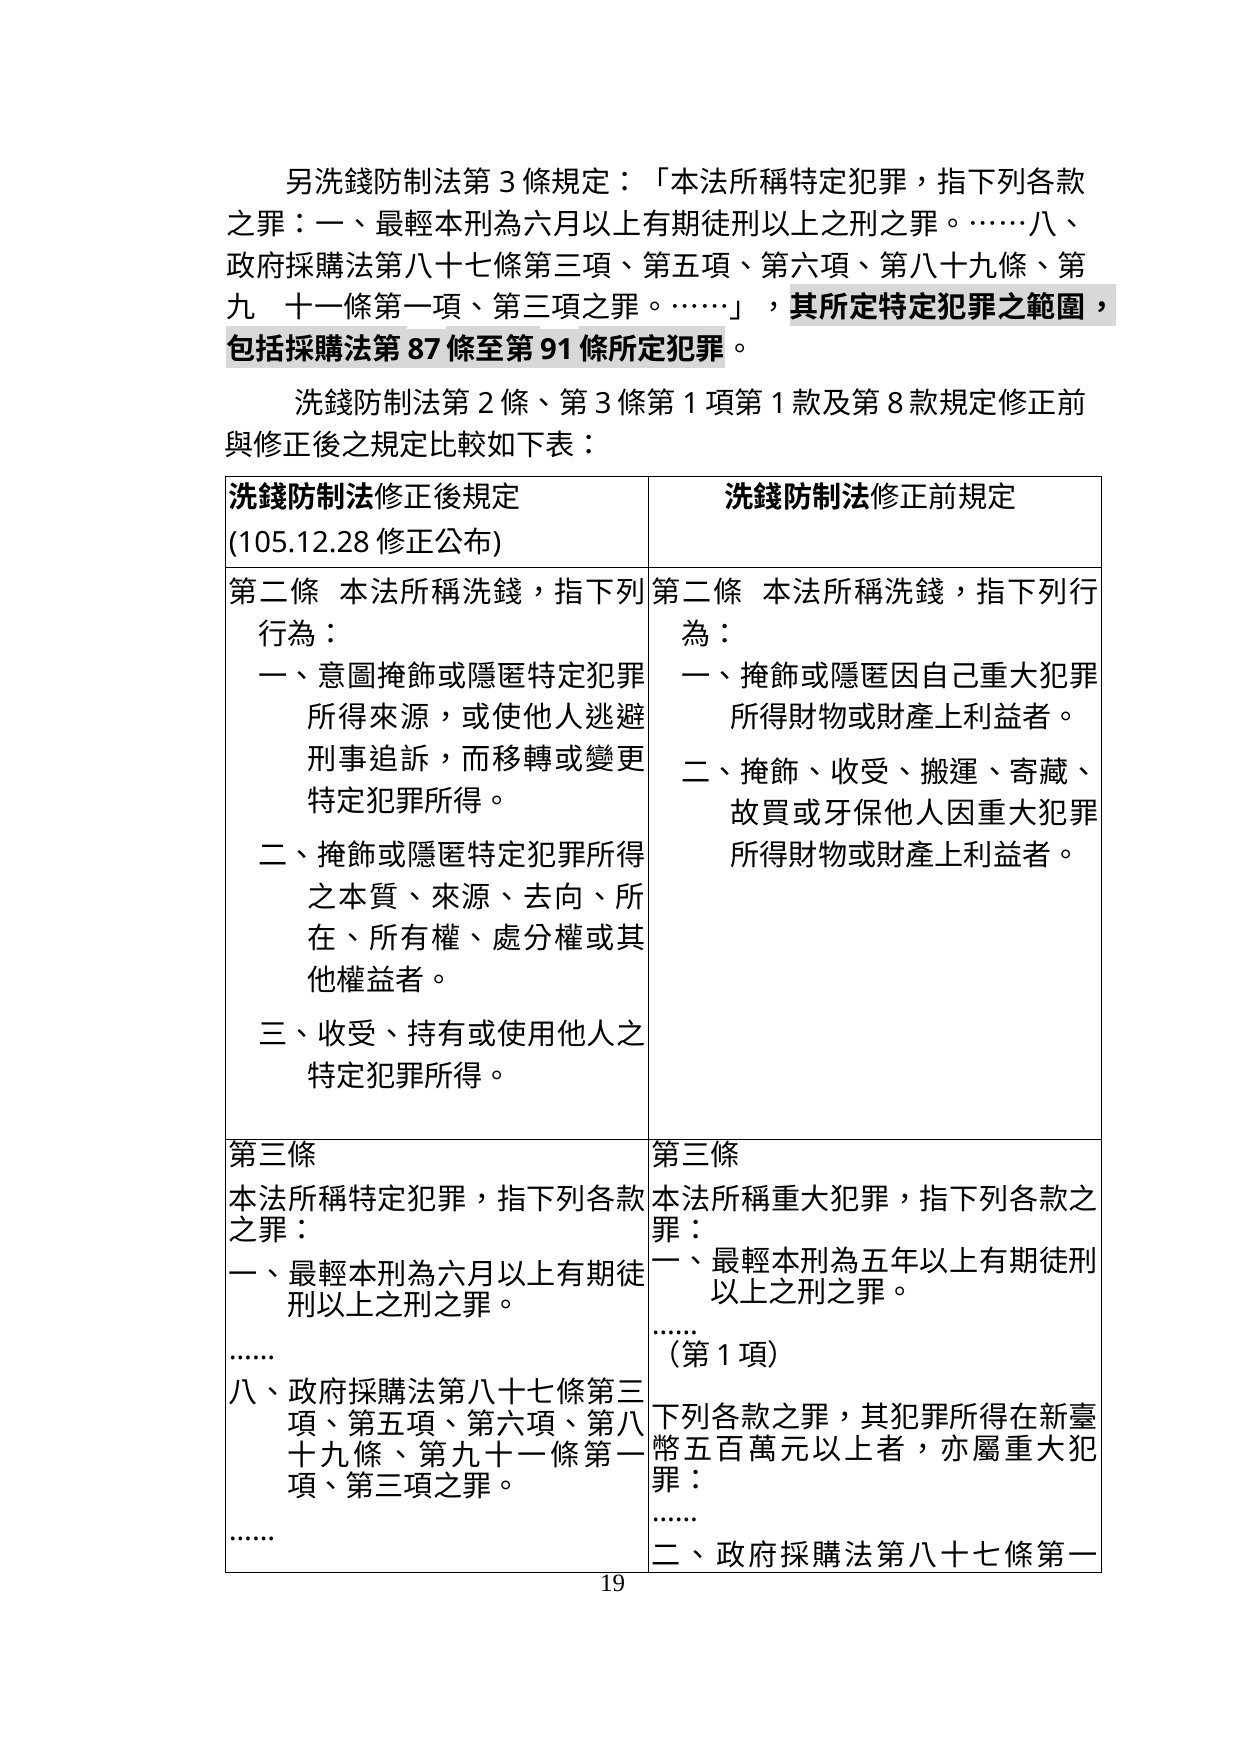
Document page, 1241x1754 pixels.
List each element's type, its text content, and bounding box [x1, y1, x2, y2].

text 洗錢防制法第2條、第3條第1項第1款及第8款規定修正前與修正後之規定比較如下表： [224, 380, 1087, 464]
table_cell 第二條 本法所稱洗錢，指下列行為： 一、掩飾或隱匿因自己重大犯罪所得財物或財產上利益者。 二、掩飾、收受、搬運、寄藏、故買或牙保他人因重大犯罪所得財物或財產上利益者。 [649, 568, 1101, 1139]
table_cell 第二條 本法所稱洗錢，指下列行為： 一、意圖掩飾或隱匿特定犯罪所得來源，或使他人逃避刑事追訴，而移轉或變更特定犯罪所得。 二、掩飾或隱匿特定犯罪所得之本質、來源、去向、所在、所有權、處分權或其他權益者。 三、收受、持有或使用他人之特定犯罪所得。 [226, 568, 648, 1139]
table_header 洗錢防制法修正前規定 [649, 477, 1101, 567]
table_cell 第三條 本法所稱重大犯罪，指下列各款之罪： 一、最輕本刑為五年以上有期徒刑以上之刑之罪。 …… （第1項） 下列各款之罪，其犯罪所得在新臺幣五百萬元以上者，亦屬重大犯罪： …… 二、政府採購法第八十七條第一 [649, 1140, 1101, 1572]
table_header 洗錢防制法修正後規定 (105.12.28修正公布) [226, 477, 648, 567]
text 另洗錢防制法第3條規定：「本法所稱特定犯罪，指下列各款之罪：一、最輕本刑為六月以上有期徒刑以上之刑之罪。……八、政府採購法第八十七條第三項、第五項、第六項、第八十九條、第九 十一條第一項、第三項之罪。……」，其所定特定犯罪之範圍，包括採購法第87條至第91條所定犯罪。 [226, 159, 1087, 368]
table_cell 第三條 本法所稱特定犯罪，指下列各款之罪： 一、最輕本刑為六月以上有期徒刑以上之刑之罪。 …… 八、政府採購法第八十七條第三項、第五項、第六項、第八十九條、第九十一條第一項、第三項之罪。 …… [226, 1140, 648, 1572]
